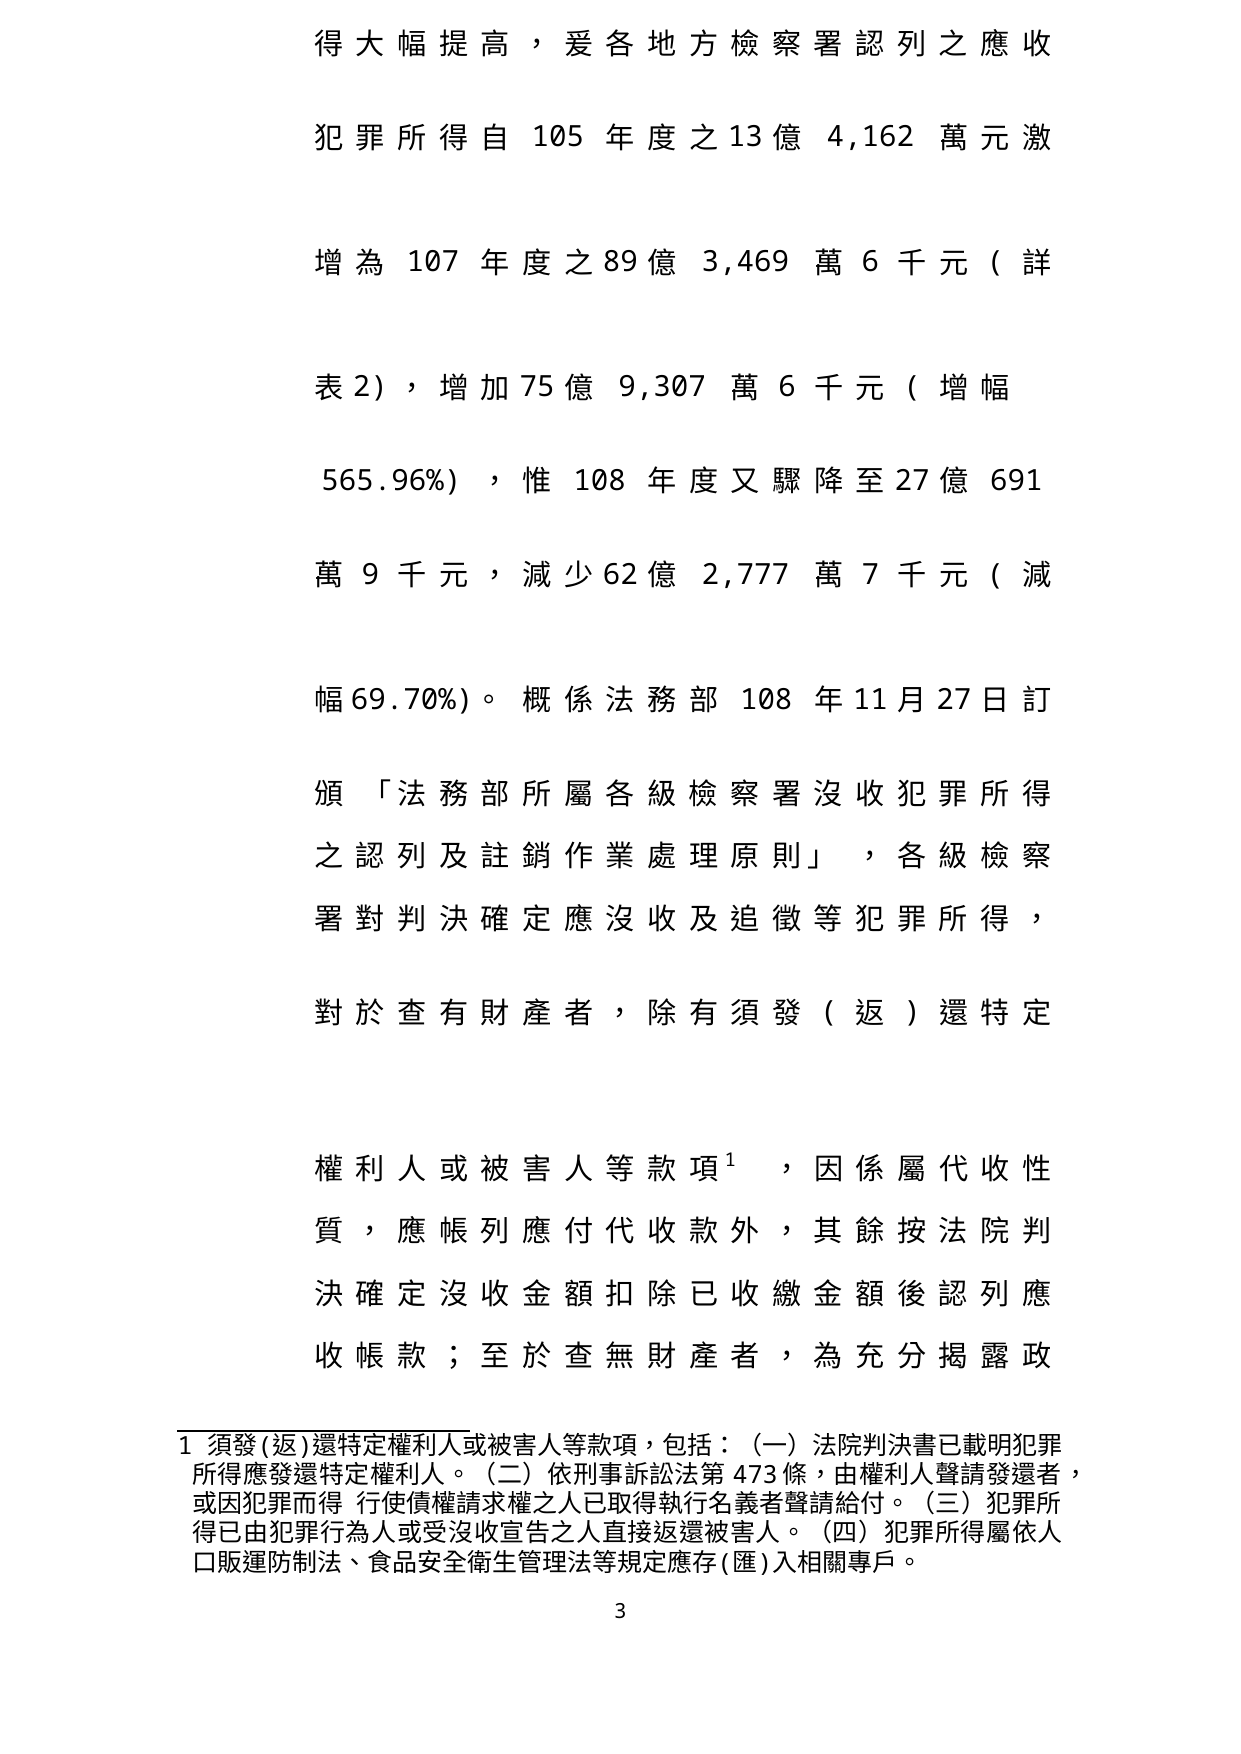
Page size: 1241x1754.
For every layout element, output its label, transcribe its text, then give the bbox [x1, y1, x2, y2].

text 須發(返)還特定權利人或被害人等款項，包括：（一）法院判決書已載明犯罪所得應發還特定權利人。（二）依刑事訴訟法第473條，由權利人聲請發還者，或因犯罪而得 行使債權請求權之人已取得執行名義者聲請給付。（三）犯罪所得已由犯罪行為人或受沒收宣告之人直接返還被害人。（四）犯罪所得屬依人口販運防制法、食品安全衛生管理法等規定應存(匯)入相關專戶。 [177, 1431, 1063, 1577]
text 法務部主管108年度歲入預算數98億7,353萬5千元，實際執行結果，決算數138億2,423萬5千元較預算數增加39億5,070萬元，歲入預算達成率為140.01%(詳表1)，預、決算數差異原因主要係108年度各地方檢察署歲入決算認列應收犯罪所得高達27億691萬9千元所致。按刑法沒收新制於105年7月1日開始施行，將單獨宣告沒收規定之適用及追討範圍從被告本人擴大至第三人以及不法所得變得之所有不法財產與資金，應沒收之犯罪所得大幅提高，爰各地方檢察署認列之應收犯罪所得自105年度之13億4,162萬元激增為107年度之89億3,469萬6千元(詳表2)，增加75億9,307萬6千元(增幅565.96%)，惟108年度又驟降至27億691萬9千元，減少62億2,777萬7千元(減幅69.70%)。概係法務部108年11月27日訂頒「法務部所屬各級檢察署沒收犯罪所得之認列及註銷作業處理原則」，各級檢察署對判決確定應沒收及追徵等犯罪所得，對於查有財產者，除有須發(返)還特定權利人或被害人等款項，因係屬代收性質，應帳列應付代收款外，其餘按法院判決確定沒收金額扣除已收繳金額後認列應收帳款；至於查無財產者，為充分揭露政府債權資訊，由各級檢察署於年度會計報告中附註表達。準此，108年度各地方檢察署「沒入金」科目決算數遽降，係因沒收犯罪所得認列應收帳款之處理原則改變所致，對於查無財產者，不再認列為應收帳款，僅於年度會計報告中附註表達。 [271, 0, 1058, 1375]
